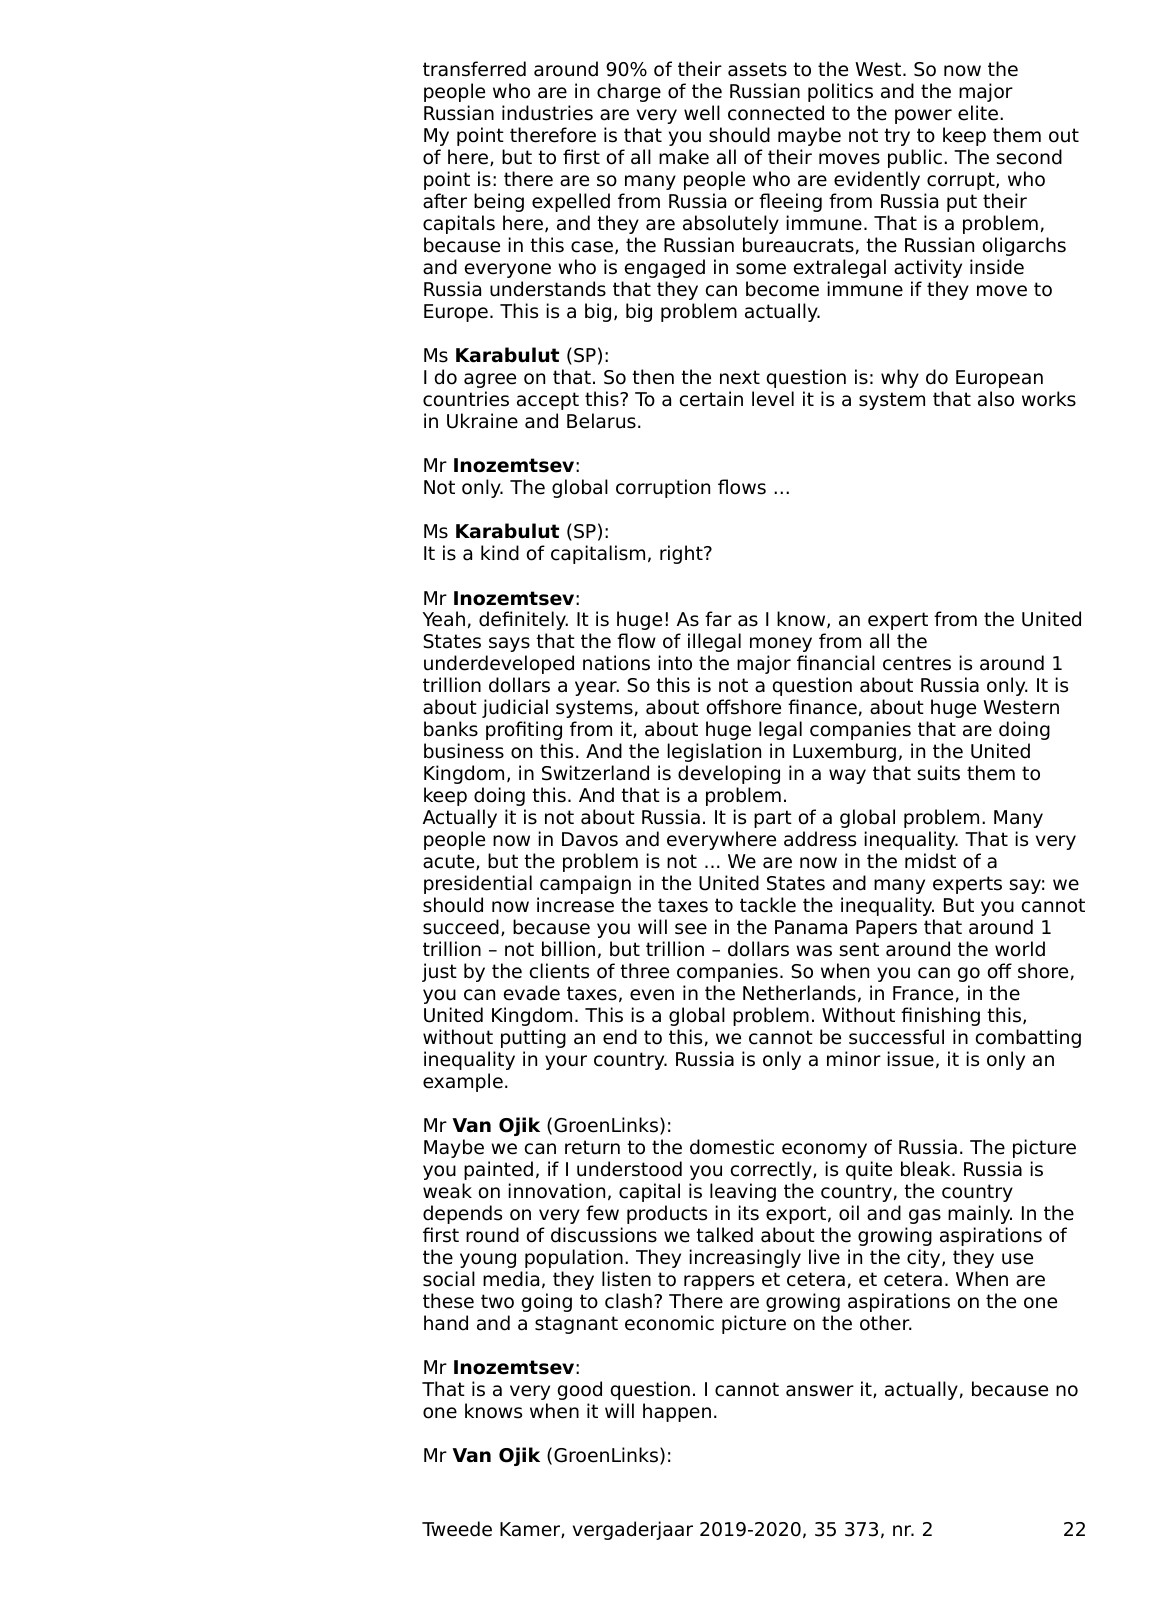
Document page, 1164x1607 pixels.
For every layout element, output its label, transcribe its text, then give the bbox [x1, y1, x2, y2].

text Actually it is not about Russia. It is part of a global problem. Many people now in Davos and everywhere address inequality. That is very acute, but the problem is not ... We are now in the midst of a presidential campaign in the United States and many experts say: we should now increase the taxes to tackle the inequality. But you cannot succeed, because you will see in the Panama Papers that around 1 trillion – not billion, but trillion – dollars was sent around the world just by the clients of three companies. So when you can go off shore, you can evade taxes, even in the Netherlands, in France, in the United Kingdom. This is a global problem. Without finishing this, without putting an end to this, we cannot be successful in combatting inequality in your country. Russia is only a minor issue, it is only an example. [422, 807, 1087, 1093]
text Ms Karabulut (SP): [422, 345, 1087, 367]
text Not only. The global corruption flows ... [422, 477, 1087, 499]
text Mr Inozemtsev: [422, 587, 1087, 609]
text That is a very good question. I cannot answer it, actually, because no one knows when it will happen. [422, 1379, 1087, 1423]
text Mr Inozemtsev: [422, 1357, 1087, 1379]
text My point therefore is that you should maybe not try to keep them out of here, but to first of all make all of their moves public. The second point is: there are so many people who are evidently corrupt, who after being expelled from Russia or fleeing from Russia put their capitals here, and they are absolutely immune. That is a problem, because in this case, the Russian bureaucrats, the Russian oligarchs and everyone who is engaged in some extralegal activity inside Russia understands that they can become immune if they move to Europe. This is a big, big problem actually. [422, 125, 1087, 323]
text Mr Van Ojik (GroenLinks): [422, 1445, 1087, 1467]
text Mr Van Ojik (GroenLinks): [422, 1115, 1087, 1137]
text transferred around 90% of their assets to the West. So now the people who are in charge of the Russian politics and the major Russian industries are very well connected to the power elite. [422, 59, 1087, 125]
text It is a kind of capitalism, right? [422, 543, 1087, 565]
text Yeah, definitely. It is huge! As far as I know, an expert from the United States says that the flow of illegal money from all the underdeveloped nations into the major financial centres is around 1 trillion dollars a year. So this is not a question about Russia only. It is about judicial systems, about offshore finance, about huge Western banks profiting from it, about huge legal companies that are doing business on this. And the legislation in Luxemburg, in the United Kingdom, in Switzerland is developing in a way that suits them to keep doing this. And that is a problem. [422, 609, 1087, 807]
text I do agree on that. So then the next question is: why do European countries accept this? To a certain level it is a system that also works in Ukraine and Belarus. [422, 367, 1087, 433]
text Ms Karabulut (SP): [422, 521, 1087, 543]
text Mr Inozemtsev: [422, 455, 1087, 477]
text Maybe we can return to the domestic economy of Russia. The picture you painted, if I understood you correctly, is quite bleak. Russia is weak on innovation, capital is leaving the country, the country depends on very few products in its export, oil and gas mainly. In the first round of discussions we talked about the growing aspirations of the young population. They increasingly live in the city, they use social media, they listen to rappers et cetera, et cetera. When are these two going to clash? There are growing aspirations on the one hand and a stagnant economic picture on the other. [422, 1137, 1087, 1335]
